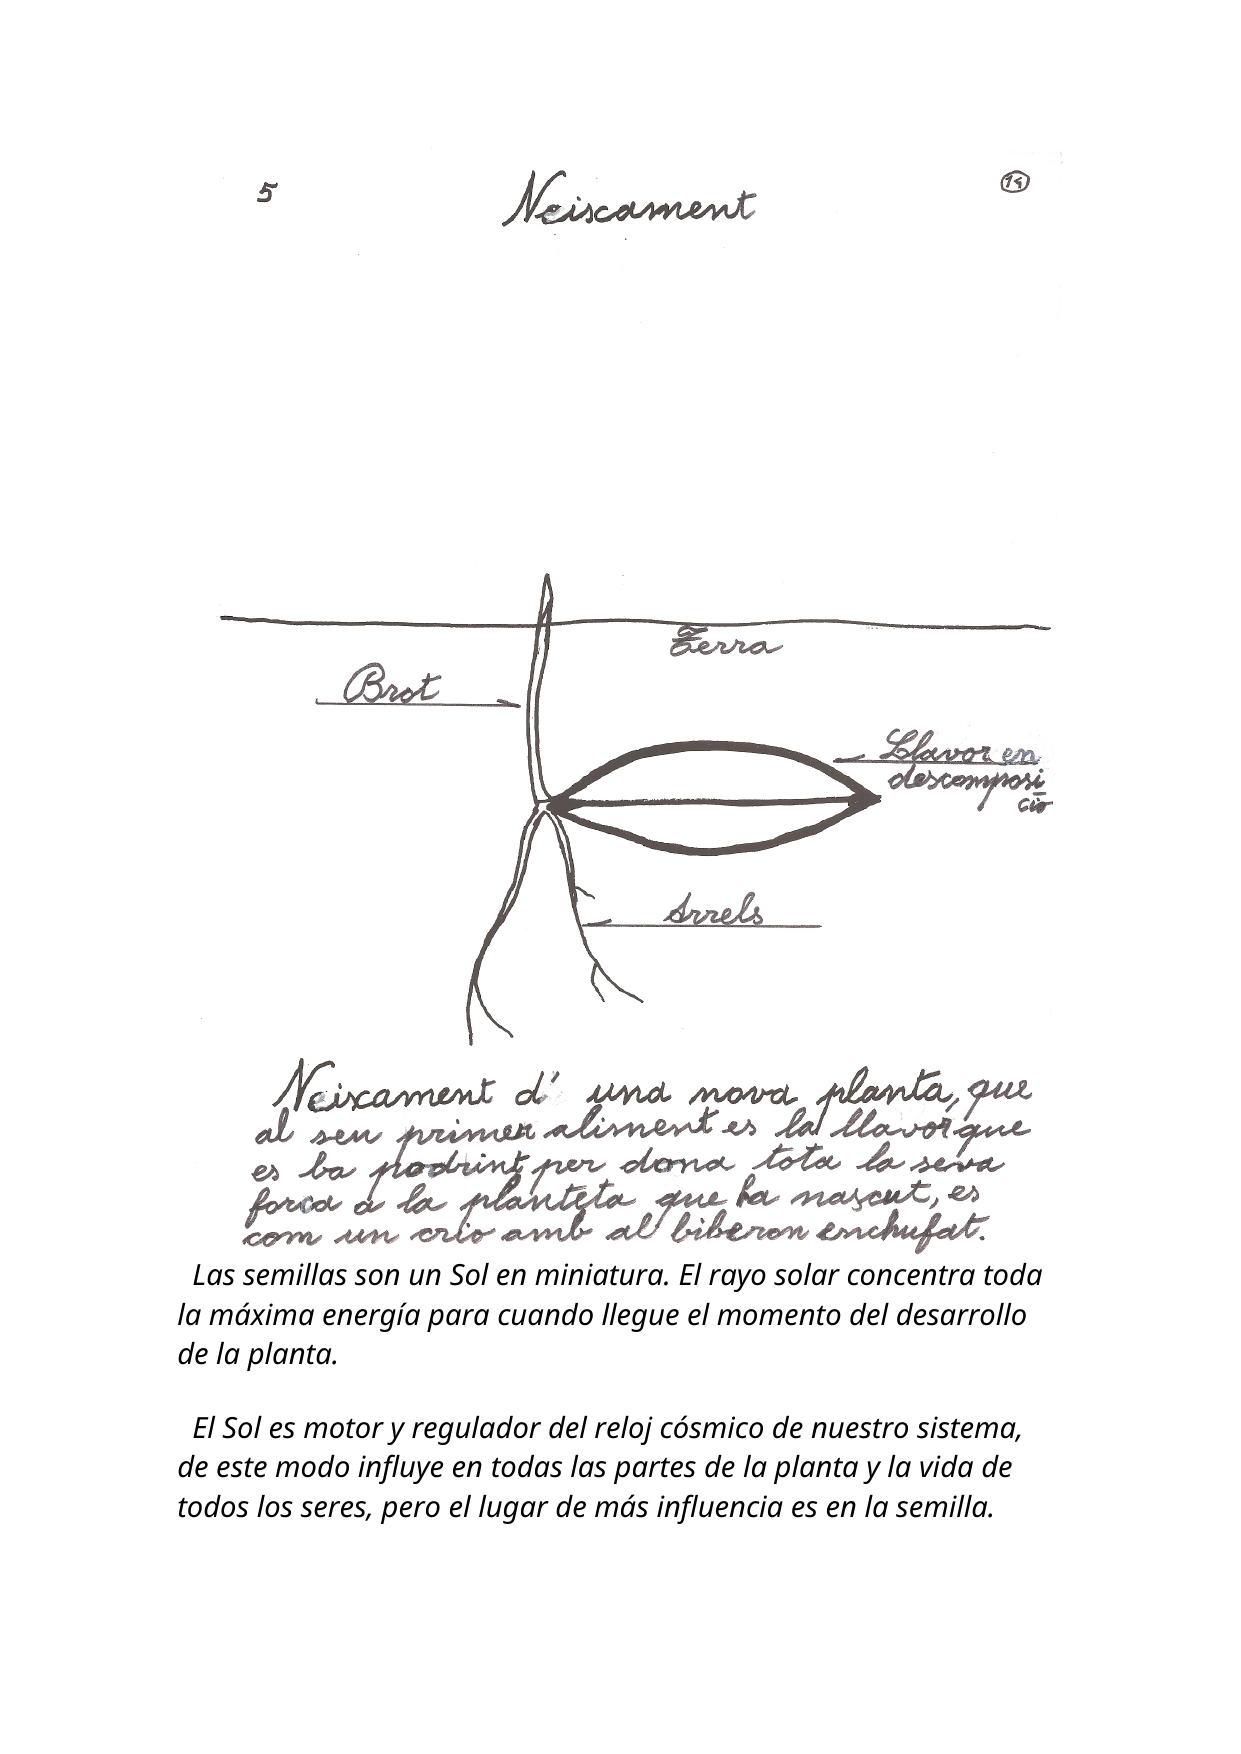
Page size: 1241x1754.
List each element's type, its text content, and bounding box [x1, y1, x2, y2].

picture [177, 147, 1063, 1255]
text El Sol es motor y regulador del reloj cósmico de nuestro sistema, de este modo influye en todas las partes de la planta y la vida de todos los seres, pero el lugar de más influencia es en la semilla. [177, 1407, 1063, 1526]
text Las semillas son un Sol en miniatura. El rayo solar concentra toda la máxima energía para cuando llegue el momento del desarrollo de la planta. [177, 1255, 1063, 1373]
